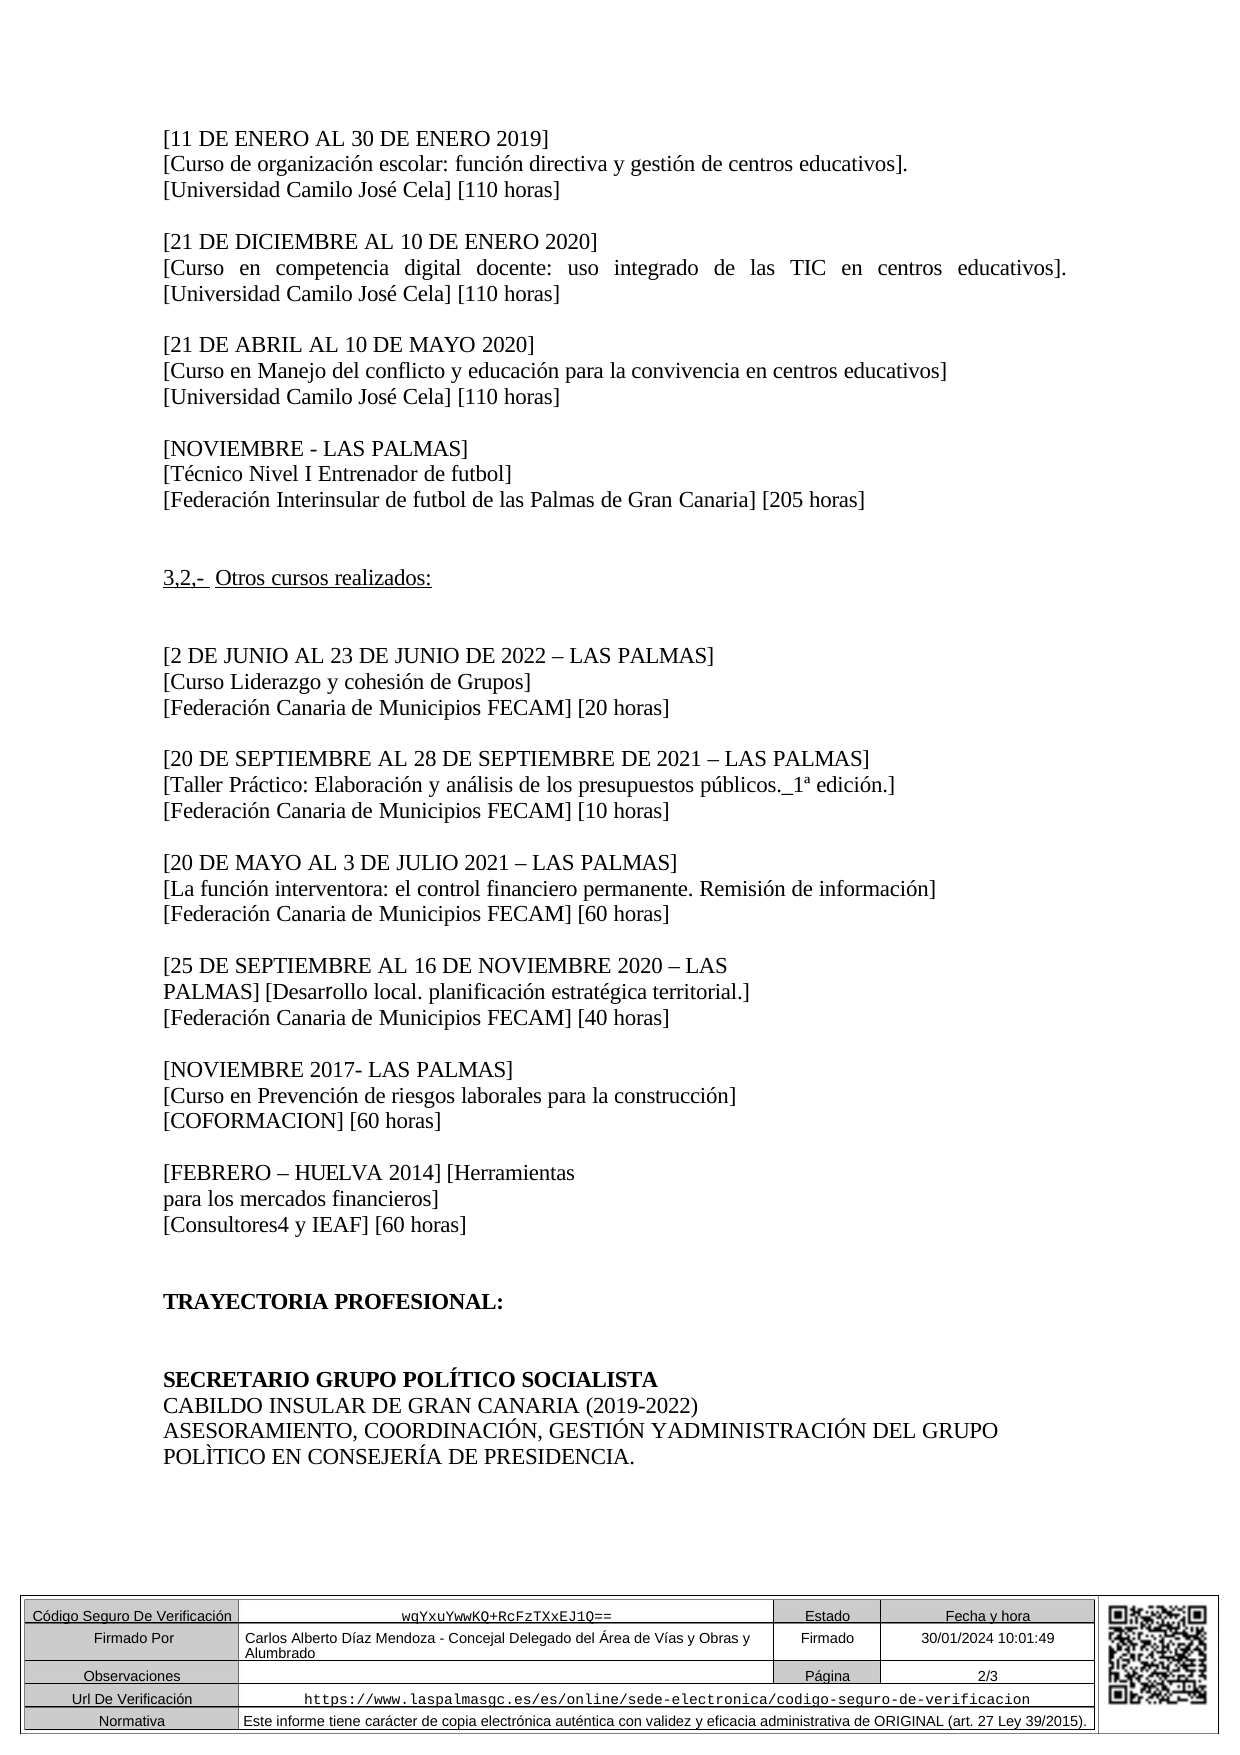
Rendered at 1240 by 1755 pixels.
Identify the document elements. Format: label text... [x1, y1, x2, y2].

text [20 DE SEPTIEMBRE AL 28 DE SEPTIEMBRE DE 2021 – LAS PALMAS] [Taller Práctico: Elaboración y análisis de los presupuestos públicos._1ª edición.] [Federación Canaria de Municipios FECAM] [10 horas] [163, 746, 1229, 824]
text [Curso en Prevención de riesgos laborales para la construcción] [COFORMACION] [60 horas] [163, 1082, 1229, 1134]
text [Curso en Manejo del conflicto y educación para la convivencia en centros educativos] [Universidad Camilo José Cela] [110 horas] [163, 358, 1229, 409]
text [Federación Canaria de Municipios FECAM] [20 horas] [163, 694, 1229, 720]
text [FEBRERO – HUELVA 2014] [Herramientas para los mercados financieros] [Consultores4 y IEAF] [60 horas] [163, 1160, 576, 1237]
text [NOVIEMBRE - LAS PALMAS] [Técnico Nivel I Entrenador de futbol] [163, 435, 514, 487]
text 3,2,- Otros cursos realizados: [163, 565, 1229, 591]
text [20 DE MAYO AL 3 DE JULIO 2021 – LAS PALMAS] [163, 849, 1229, 875]
text [Curso en competencia digital docente: uso integrado de las TIC en centros educativos]. [Universidad Camilo José Cela] [110 horas] [163, 254, 1229, 306]
text [21 DE DICIEMBRE AL 10 DE ENERO 2020] [163, 229, 1229, 254]
text ASESORAMIENTO, COORDINACIÓN, GESTIÓN YADMINISTRACIÓN DEL GRUPO POLÌTICO EN CONSEJERÍA DE PRESIDENCIA. [163, 1418, 1229, 1470]
text [2 DE JUNIO AL 23 DE JUNIO DE 2022 – LAS PALMAS] [Curso Liderazgo y cohesión de Grupos] [163, 643, 1229, 694]
text [11 DE ENERO AL 30 DE ENERO 2019] [163, 125, 1229, 151]
text SECRETARIO GRUPO POLÍTICO SOCIALISTA CABILDO INSULAR DE GRAN CANARIA (2019-2022) [163, 1367, 699, 1418]
text [NOVIEMBRE 2017- LAS PALMAS] [163, 1056, 1229, 1082]
text TRAYECTORIA PROFESIONAL: [163, 1289, 1229, 1315]
text [Curso de organización escolar: función directiva y gestión de centros educativos]. [Universidad Camilo José Cela] [110 horas] [163, 151, 1229, 203]
text [La función interventora: el control financiero permanente. Remisión de información] [Federación Canaria de Municipios FECAM] [60 horas] [163, 875, 1229, 927]
text [21 DE ABRIL AL 10 DE MAYO 2020] [163, 332, 1229, 358]
text [Federación Interinsular de futbol de las Palmas de Gran Canaria] [205 horas] [163, 487, 1229, 513]
text [25 DE SEPTIEMBRE AL 16 DE NOVIEMBRE 2020 – LAS PALMAS] [Desarrollo local. planificación estratégica territorial.] [Federación Canaria de Municipios FECAM] [40 horas] [163, 953, 829, 1031]
